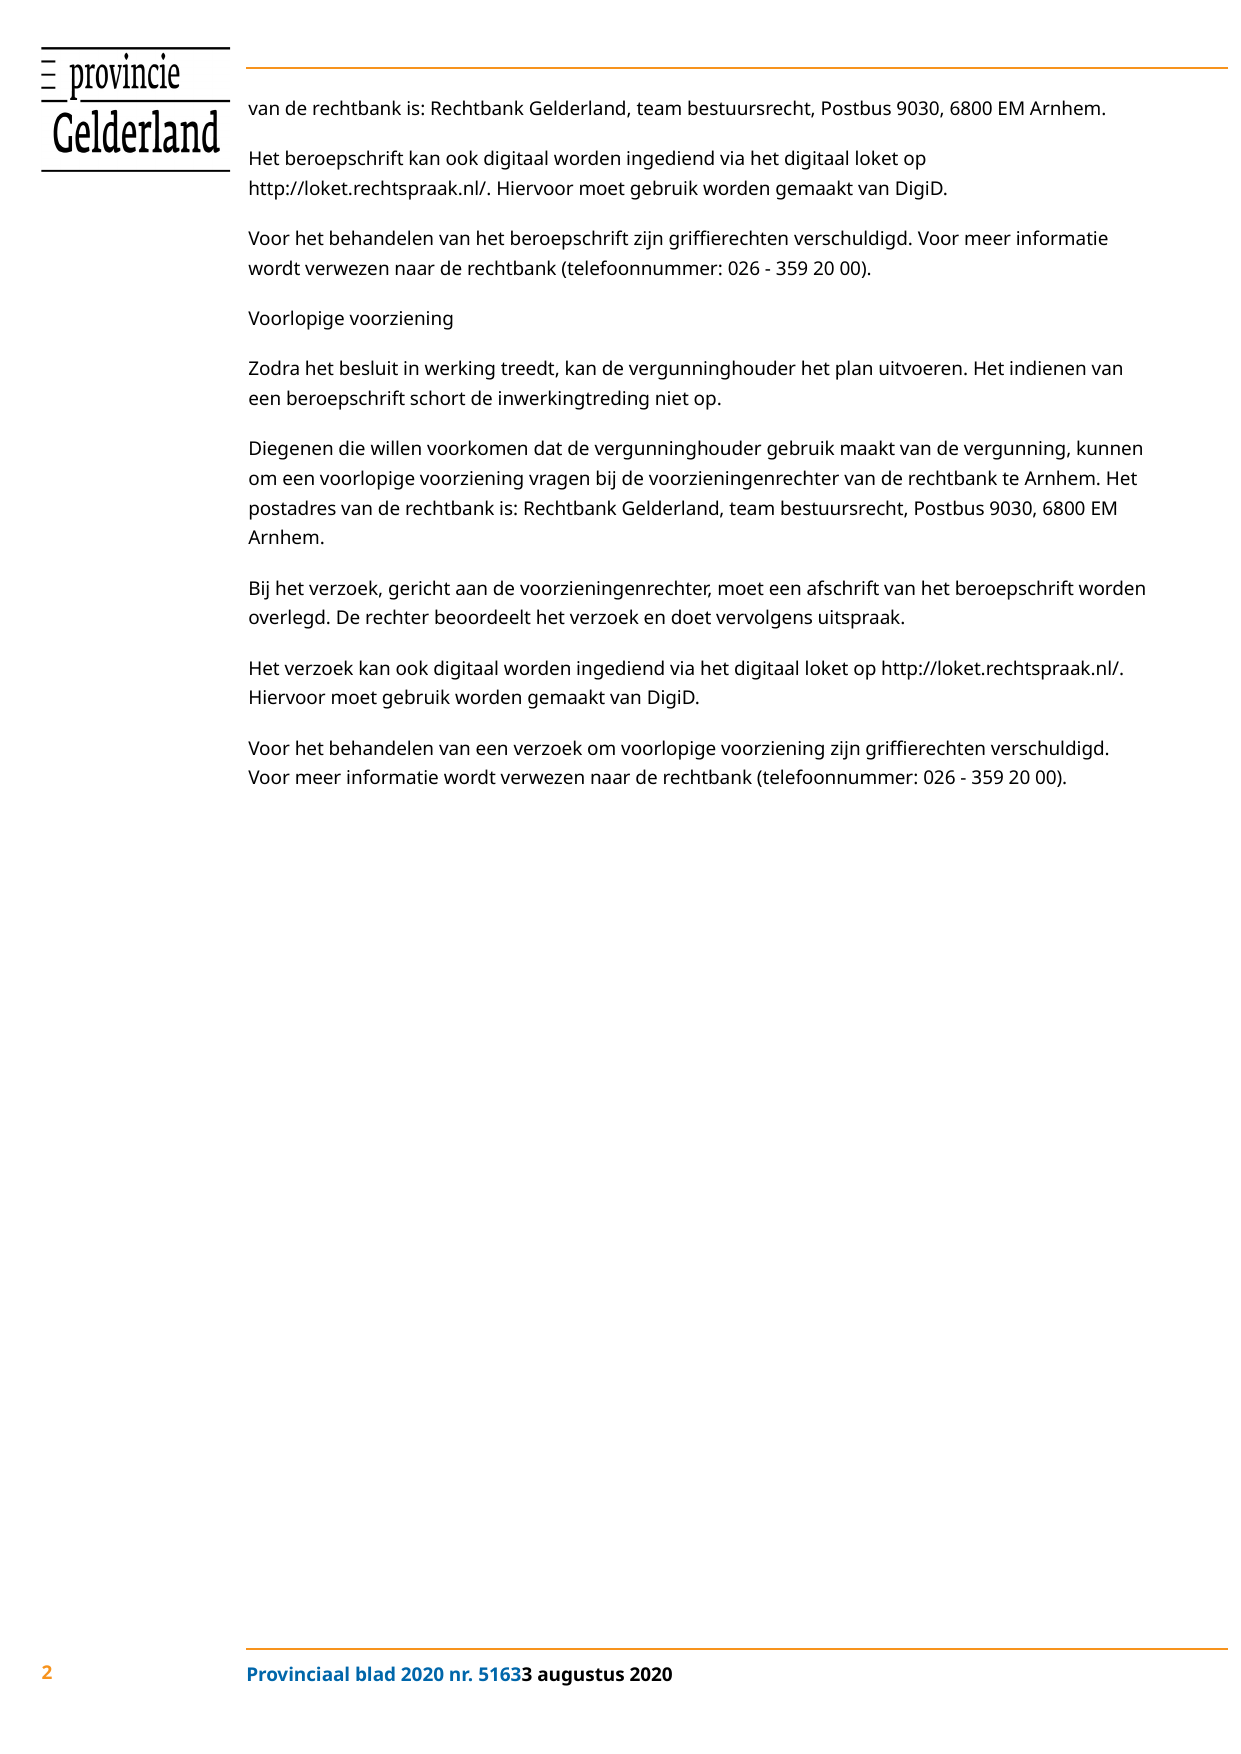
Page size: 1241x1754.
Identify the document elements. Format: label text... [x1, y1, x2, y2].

text Het beroepschrift kan ook digitaal worden ingediend via het digitaal loket op http://loket.rechtspraak.nl/. Hiervoor moet gebruik worden gemaakt van DigiD. [248, 145, 1152, 201]
text Voorlopige voorziening [248, 305, 1152, 331]
text Voor het behandelen van een verzoek om voorlopige voorziening zijn griffierechten verschuldigd. Voor meer informatie wordt verwezen naar de rechtbank (telefoonnummer: 026 - 359 20 00). [248, 735, 1152, 790]
text Het verzoek kan ook digitaal worden ingediend via het digitaal loket op http://loket.rechtspraak.nl/. Hiervoor moet gebruik worden gemaakt van DigiD. [248, 655, 1152, 710]
picture [41, 47, 231, 172]
text Diegenen die willen voorkomen dat de vergunninghouder gebruik maakt van de vergunning, kunnen om een voorlopige voorziening vragen bij de voorzieningenrechter van de rechtbank te Arnhem. Het postadres van de rechtbank is: Rechtbank Gelderland, team bestuursrecht, Postbus 9030, 6800 EM Arnhem. [248, 436, 1152, 550]
text van de rechtbank is: Rechtbank Gelderland, team bestuursrecht, Postbus 9030, 6800 EM Arnhem. [248, 95, 1152, 121]
text Zodra het besluit in werking treedt, kan de vergunninghouder het plan uitvoeren. Het indienen van een beroepschrift schort de inwerkingtreding niet op. [248, 356, 1152, 411]
text Bij het verzoek, gericht aan de voorzieningenrechter, moet een afschrift van het beroepschrift worden overlegd. De rechter beoordeelt het verzoek en doet vervolgens uitspraak. [248, 575, 1152, 630]
text Voor het behandelen van het beroepschrift zijn griffierechten verschuldigd. Voor meer informatie wordt verwezen naar de rechtbank (telefoonnummer: 026 - 359 20 00). [248, 225, 1152, 281]
